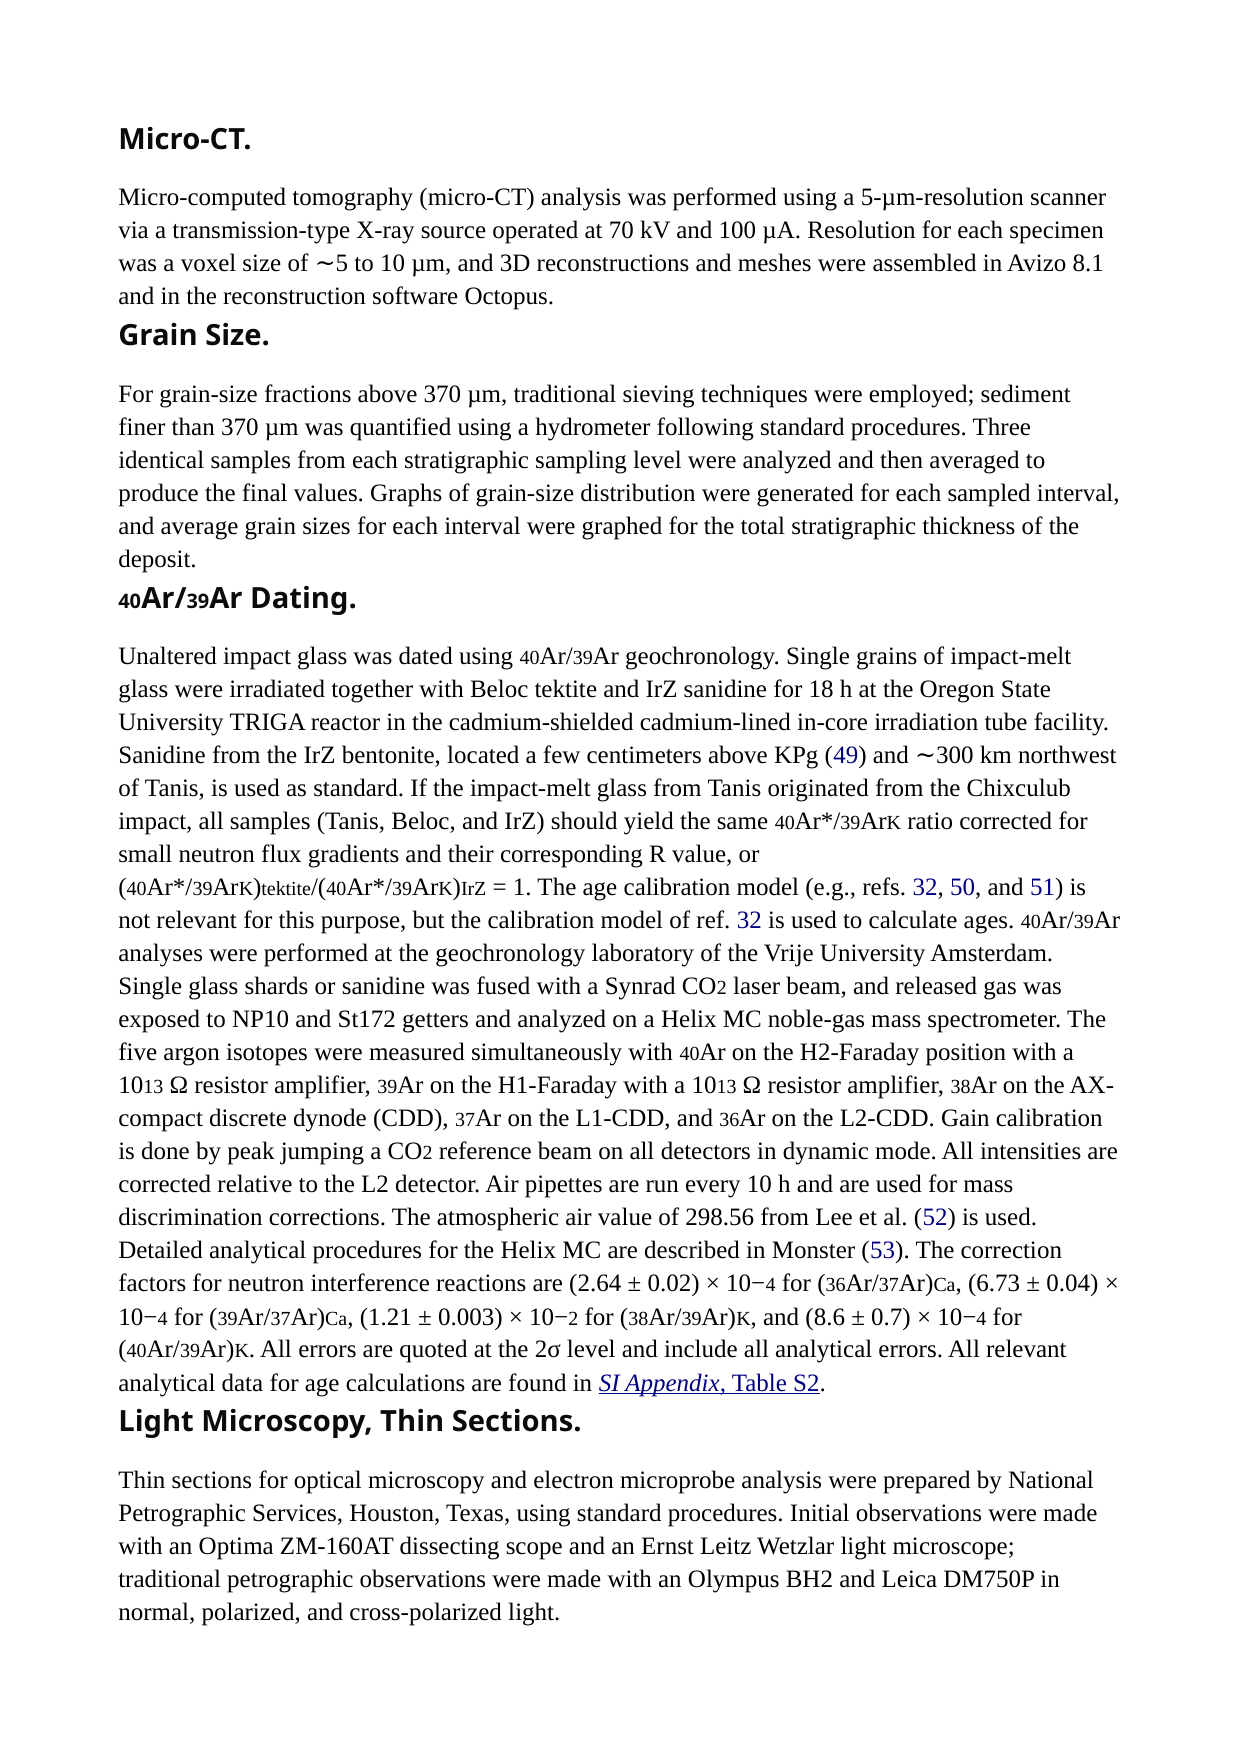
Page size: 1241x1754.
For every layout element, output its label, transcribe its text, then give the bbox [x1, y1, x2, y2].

text Unaltered impact glass was dated using 40Ar/39Ar geochronology. Single grains of impact-melt glass were irradiated together with Beloc tektite and IrZ sanidine for 18 h at the Oregon State University TRIGA reactor in the cadmium-shielded cadmium-lined in-core irradiation tube facility. Sanidine from the IrZ bentonite, located a few centimeters above KPg (49) and ∼300 km northwest of Tanis, is used as standard. If the impact-melt glass from Tanis originated from the Chixculub impact, all samples (Tanis, Beloc, and IrZ) should yield the same 40Ar*/39ArK ratio corrected for small neutron flux gradients and their corresponding R value, or (40Ar*/39ArK)tektite/(40Ar*/39ArK)IrZ = 1. The age calibration model (e.g., refs. 32, 50, and 51) is not relevant for this purpose, but the calibration model of ref. 32 is used to calculate ages. 40Ar/39Ar analyses were performed at the geochronology laboratory of the Vrije University Amsterdam. Single glass shards or sanidine was fused with a Synrad CO2 laser beam, and released gas was exposed to NP10 and St172 getters and analyzed on a Helix MC noble-gas mass spectrometer. The five argon isotopes were measured simultaneously with 40Ar on the H2-Faraday position with a 1013 Ω resistor amplifier, 39Ar on the H1-Faraday with a 1013 Ω resistor amplifier, 38Ar on the AX-compact discrete dynode (CDD), 37Ar on the L1-CDD, and 36Ar on the L2-CDD. Gain calibration is done by peak jumping a CO2 reference beam on all detectors in dynamic mode. All intensities are corrected relative to the L2 detector. Air pipettes are run every 10 h and are used for mass discrimination corrections. The atmospheric air value of 298.56 from Lee et al. (52) is used. Detailed analytical procedures for the Helix MC are described in Monster (53). The correction factors for neutron interference reactions are (2.64 ± 0.02) × 10−4 for (36Ar/37Ar)Ca, (6.73 ± 0.04) × 10−4 for (39Ar/37Ar)Ca, (1.21 ± 0.003) × 10−2 for (38Ar/39Ar)K, and (8.6 ± 0.7) × 10−4 for (40Ar/39Ar)K. All errors are quoted at the 2σ level and include all analytical errors. All relevant analytical data for age calculations are found in SI Appendix, Table S2. [118, 641, 1122, 1396]
subtitle Micro-CT. [118, 118, 1122, 158]
text Micro-computed tomography (micro-CT) analysis was performed using a 5-µm-resolution scanner via a transmission-type X-ray source operated at 70 kV and 100 µA. Resolution for each specimen was a voxel size of ∼5 to 10 µm, and 3D reconstructions and meshes were assembled in Avizo 8.1 and in the reconstruction software Octopus. [118, 182, 1122, 310]
subtitle Grain Size. [118, 314, 1122, 354]
text Thin sections for optical microscopy and electron microprobe analysis were prepared by National Petrographic Services, Houston, Texas, using standard procedures. Initial observations were made with an Optima ZM-160AT dissecting scope and an Ernst Leitz Wetzlar light microscope; traditional petrographic observations were made with an Olympus BH2 and Leica DM750P in normal, polarized, and cross-polarized light. [118, 1465, 1122, 1626]
subtitle Light Microscopy, Thin Sections. [118, 1401, 1122, 1440]
text For grain-size fractions above 370 µm, traditional sieving techniques were employed; sediment finer than 370 µm was quantified using a hydrometer following standard procedures. Three identical samples from each stratigraphic sampling level were analyzed and then averaged to produce the final values. Graphs of grain-size distribution were generated for each sampled interval, and average grain sizes for each interval were graphed for the total stratigraphic thickness of the deposit. [118, 379, 1122, 573]
subtitle 40Ar/39Ar Dating. [118, 577, 1122, 617]
